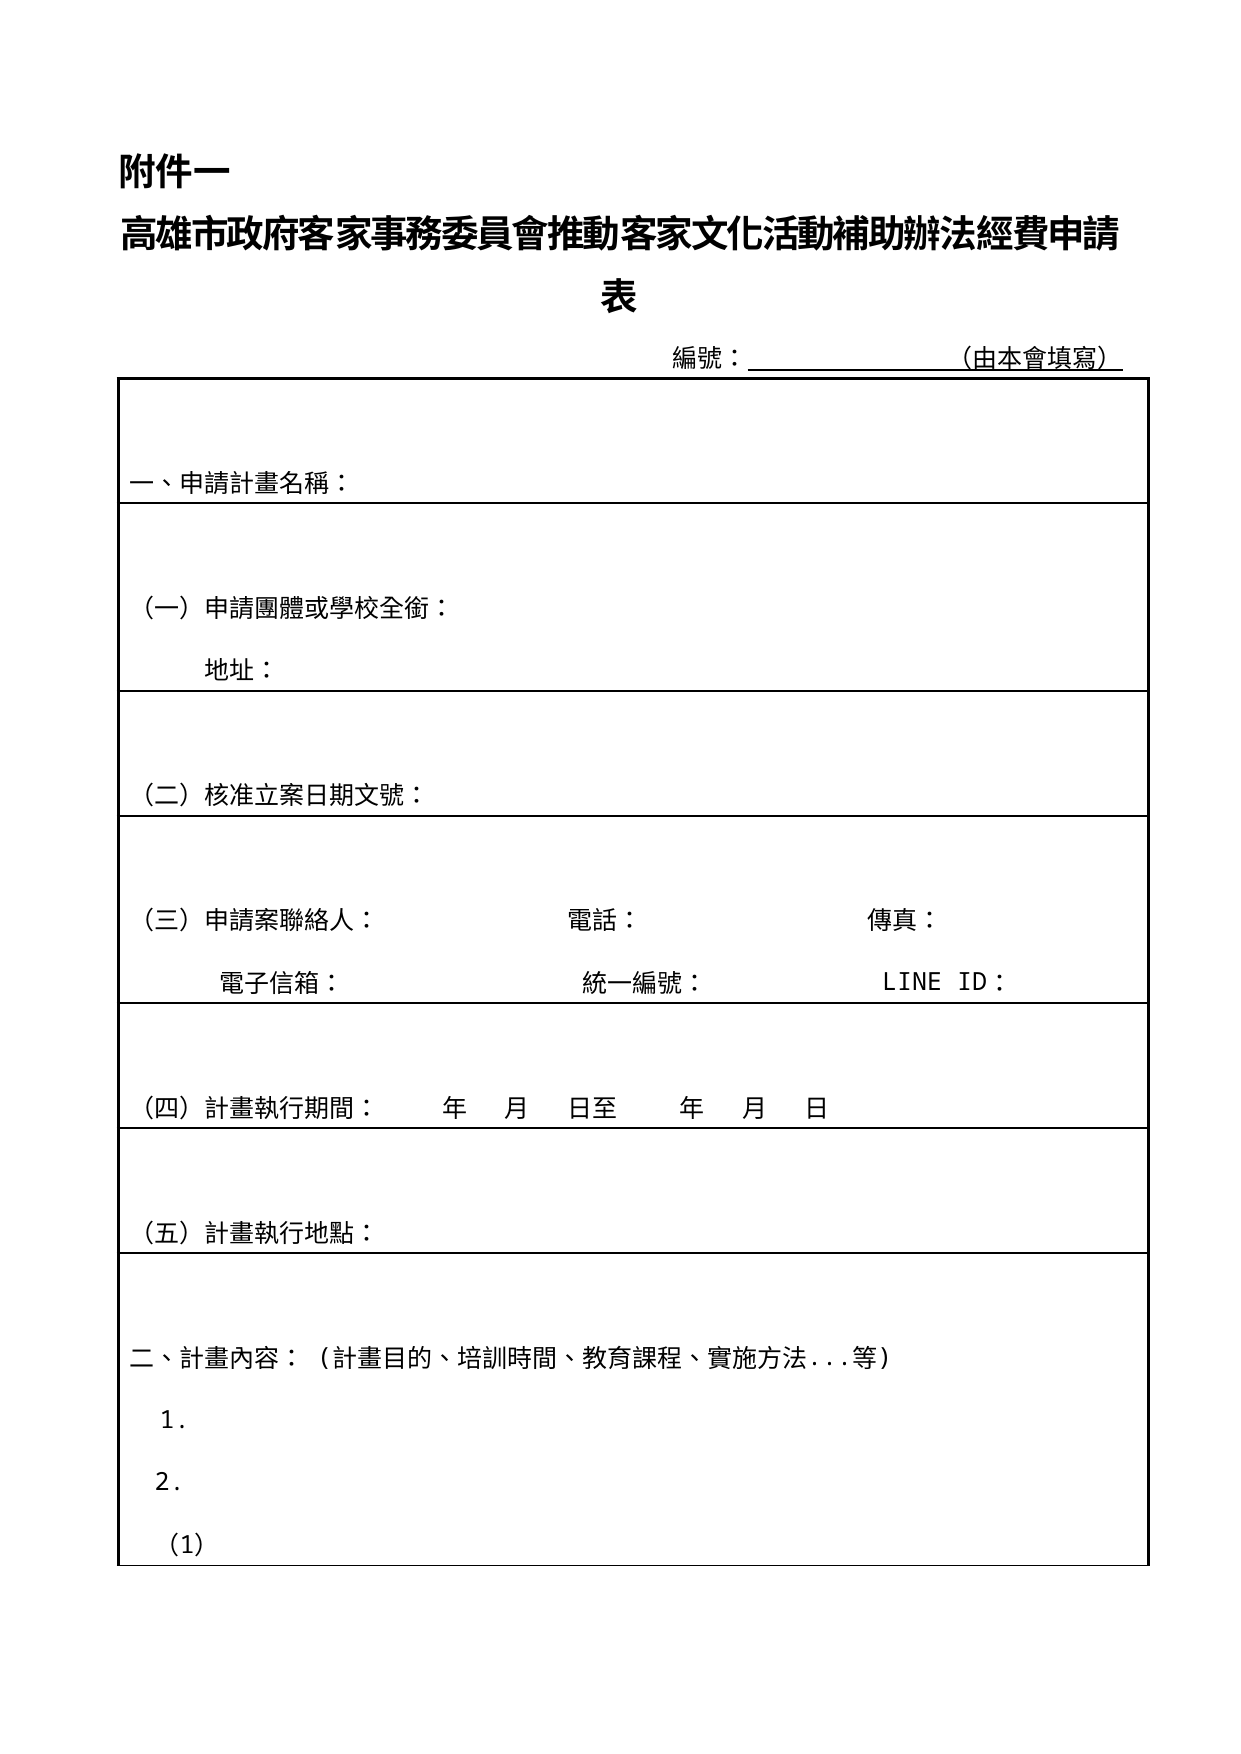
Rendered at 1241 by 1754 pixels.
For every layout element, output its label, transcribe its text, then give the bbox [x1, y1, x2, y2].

table_cell （五）計畫執行地點： [120, 1129, 1147, 1252]
text 高雄市政府客家事務委員會推動客家文化活動補助辦法經費申請表 [118, 189, 1122, 314]
table_cell （二）核准立案日期文號： [120, 692, 1147, 814]
text 編號： （由本會填寫） [118, 314, 1122, 377]
table_header 一、申請計畫名稱： [120, 380, 1147, 502]
table_cell 二、計畫內容： (計畫目的、培訓時間、教育課程、實施方法...等) 1. 2. （1） [120, 1254, 1147, 1564]
table_cell （三）申請案聯絡人： 電話： 傳真： 電子信箱： 統一編號： LINE ID： [120, 817, 1147, 1002]
text 附件一 [118, 127, 1122, 189]
table_cell （一）申請團體或學校全銜： 地址： [120, 504, 1147, 689]
table_cell （四）計畫執行期間： 年 月 日至 年 月 日 [120, 1004, 1147, 1127]
